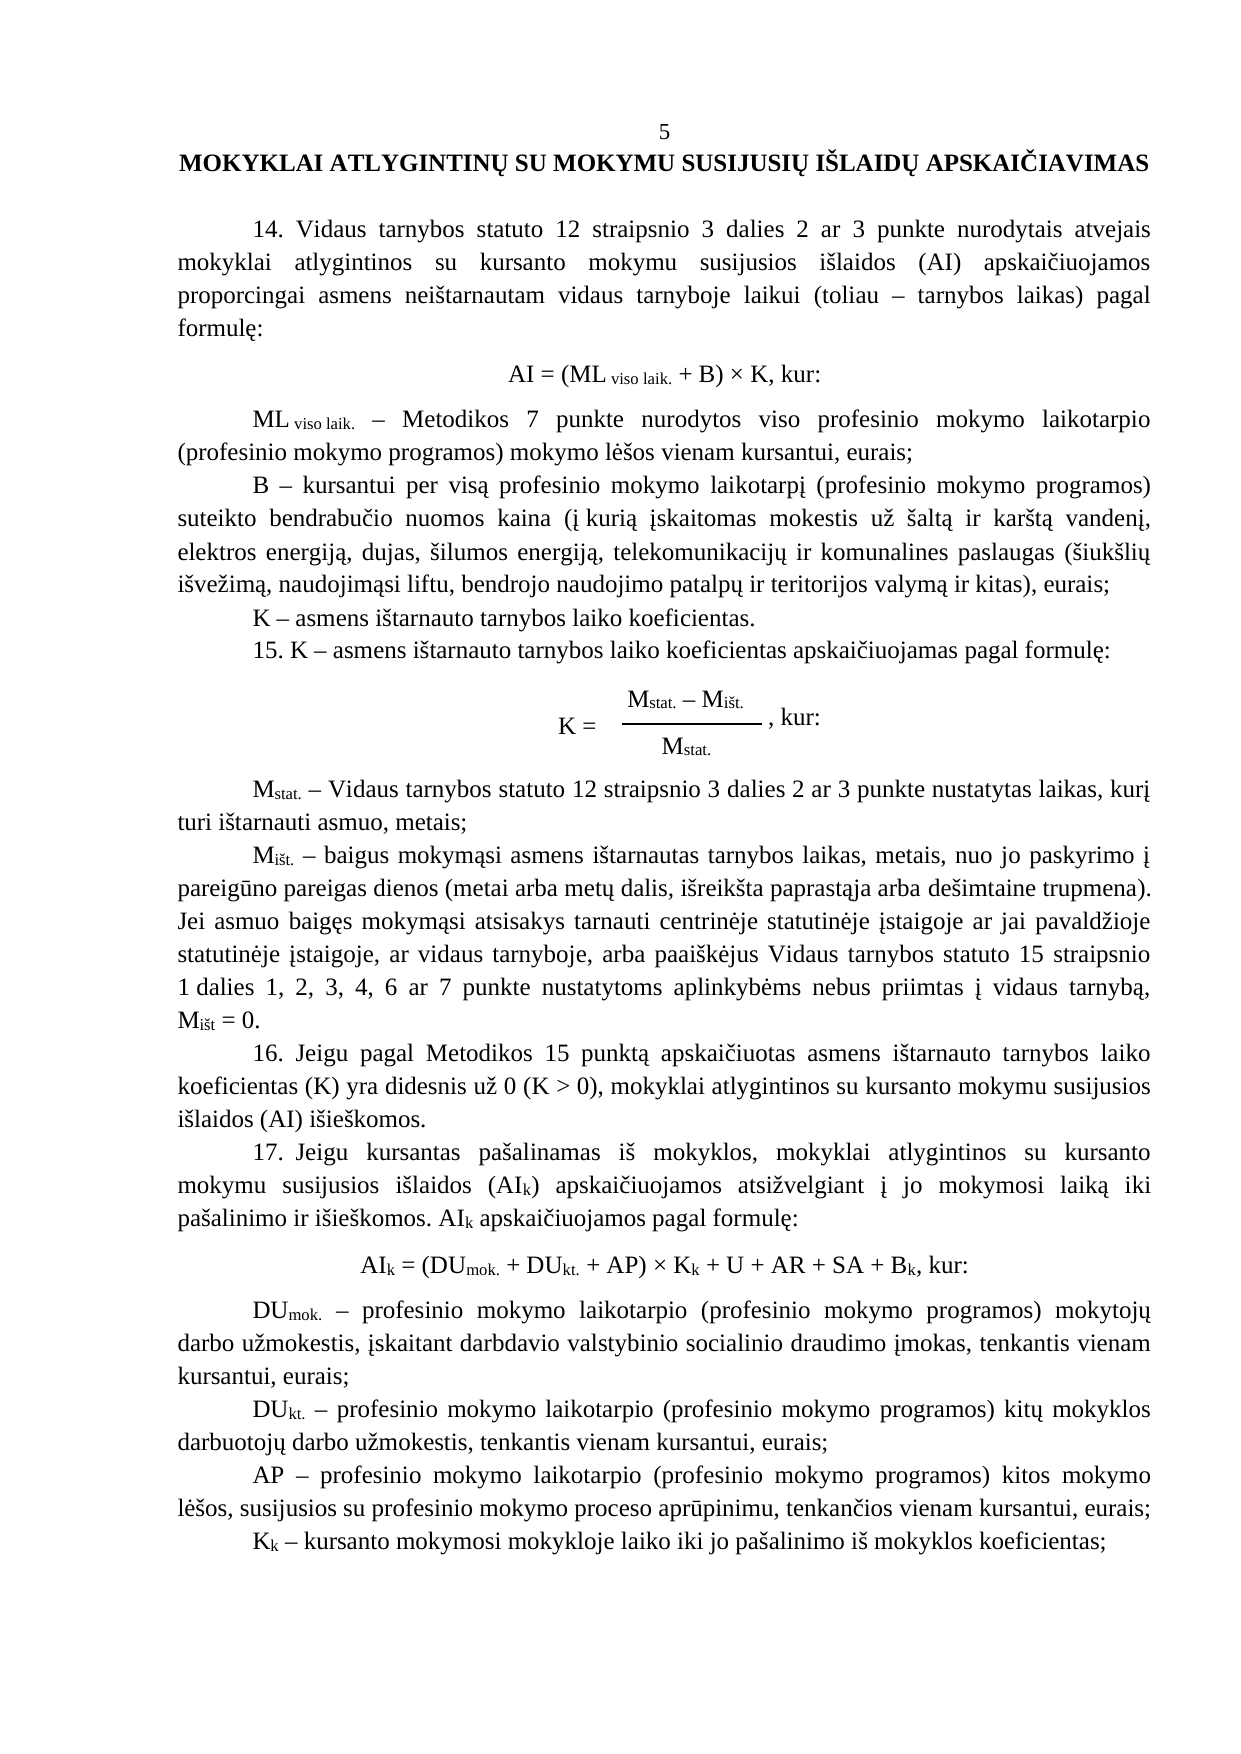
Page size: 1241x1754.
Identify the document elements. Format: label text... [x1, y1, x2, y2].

text AI = (ML viso laik. + B) × K, kur: [177, 359, 1152, 388]
text Mišt. – baigus mokymąsi asmens ištarnautas tarnybos laikas, metais, nuo jo paskyrimo į pareigūno pareigas dienos (metai arba metų dalis, išreikšta paprastąja arba dešimtaine trupmena). Jei asmuo baigęs mokymąsi atsisakys tarnauti centrinėje statutinėje įstaigoje ar jai pavaldžioje statutinėje įstaigoje, ar vidaus tarnyboje, arba paaiškėjus Vidaus tarnybos statuto 15 straipsnio 1 dalies 1, 2, 3, 4, 6 ar 7 punkte nustatytoms aplinkybėms nebus priimtas į vidaus tarnybą, Mišt = 0. [177, 840, 1152, 1034]
text AIk = (DUmok. + DUkt. + AP) × Kk + U + AR + SA + Bk, kur: [177, 1250, 1152, 1279]
text , kur: [177, 702, 1152, 747]
text 15. K – asmens ištarnauto tarnybos laiko koeficientas apskaičiuojamas pagal formulę: [177, 636, 1152, 664]
text Kk – kursanto mokymosi mokykloje laiko iki jo pašalinimo iš mokyklos koeficientas; [177, 1526, 1152, 1555]
text AP – profesinio mokymo laikotarpio (profesinio mokymo programos) kitos mokymo lėšos, susijusios su profesinio mokymo proceso aprūpinimu, tenkančios vienam kursantui, eurais; [177, 1460, 1152, 1522]
text B – kursantui per visą profesinio mokymo laikotarpį (profesinio mokymo programos) suteikto bendrabučio nuomos kaina (į kurią įskaitomas mokestis už šaltą ir karštą vandenį, elektros energiją, dujas, šilumos energiją, telekomunikacijų ir komunalines paslaugas (šiukšlių išvežimą, naudojimąsi liftu, bendrojo naudojimo patalpų ir teritorijos valymą ir kitas), eurais; [177, 471, 1152, 598]
text K – asmens ištarnauto tarnybos laiko koeficientas. [177, 603, 1152, 631]
text 16. Jeigu pagal Metodikos 15 punktą apskaičiuotas asmens ištarnauto tarnybos laiko koeficientas (K) yra didesnis už 0 (K > 0), mokyklai atlygintinos su kursanto mokymu susijusios išlaidos (AI) išieškomos. [177, 1038, 1152, 1133]
text DUmok. – profesinio mokymo laikotarpio (profesinio mokymo programos) mokytojų darbo užmokestis, įskaitant darbdavio valstybinio socialinio draudimo įmokas, tenkantis vienam kursantui, eurais; [177, 1295, 1152, 1390]
text ML viso laik. – Metodikos 7 punkte nurodytos viso profesinio mokymo laikotarpio (profesinio mokymo programos) mokymo lėšos vienam kursantui, eurais; [177, 404, 1152, 466]
text DUkt. – profesinio mokymo laikotarpio (profesinio mokymo programos) kitų mokyklos darbuotojų darbo užmokestis, tenkantis vienam kursantui, eurais; [177, 1394, 1152, 1456]
text 17. Jeigu kursantas pašalinamas iš mokyklos, mokyklai atlygintinos su kursanto mokymu susijusios išlaidos (AIk) apskaičiuojamos atsižvelgiant į jo mokymosi laiką iki pašalinimo ir išieškomos. AIk apskaičiuojamos pagal formulę: [177, 1137, 1152, 1232]
text Mstat. – Vidaus tarnybos statuto 12 straipsnio 3 dalies 2 ar 3 punkte nustatytas laikas, kurį turi ištarnauti asmuo, metais; [177, 774, 1152, 836]
text MOKYKLAI ATLYGINTINŲ SU MOKYMU SUSIJUSIŲ IŠLAIDŲ APSKAIČIAVIMAS [177, 148, 1152, 176]
text K = [558, 711, 598, 740]
text 14. Vidaus tarnybos statuto 12 straipsnio 3 dalies 2 ar 3 punkte nurodytais atvejais mokyklai atlygintinos su kursanto mokymu susijusios išlaidos (AI) apskaičiuojamos proporcingai asmens neištarnautam vidaus tarnyboje laikui (toliau – tarnybos laikas) pagal formulę: [177, 214, 1152, 341]
